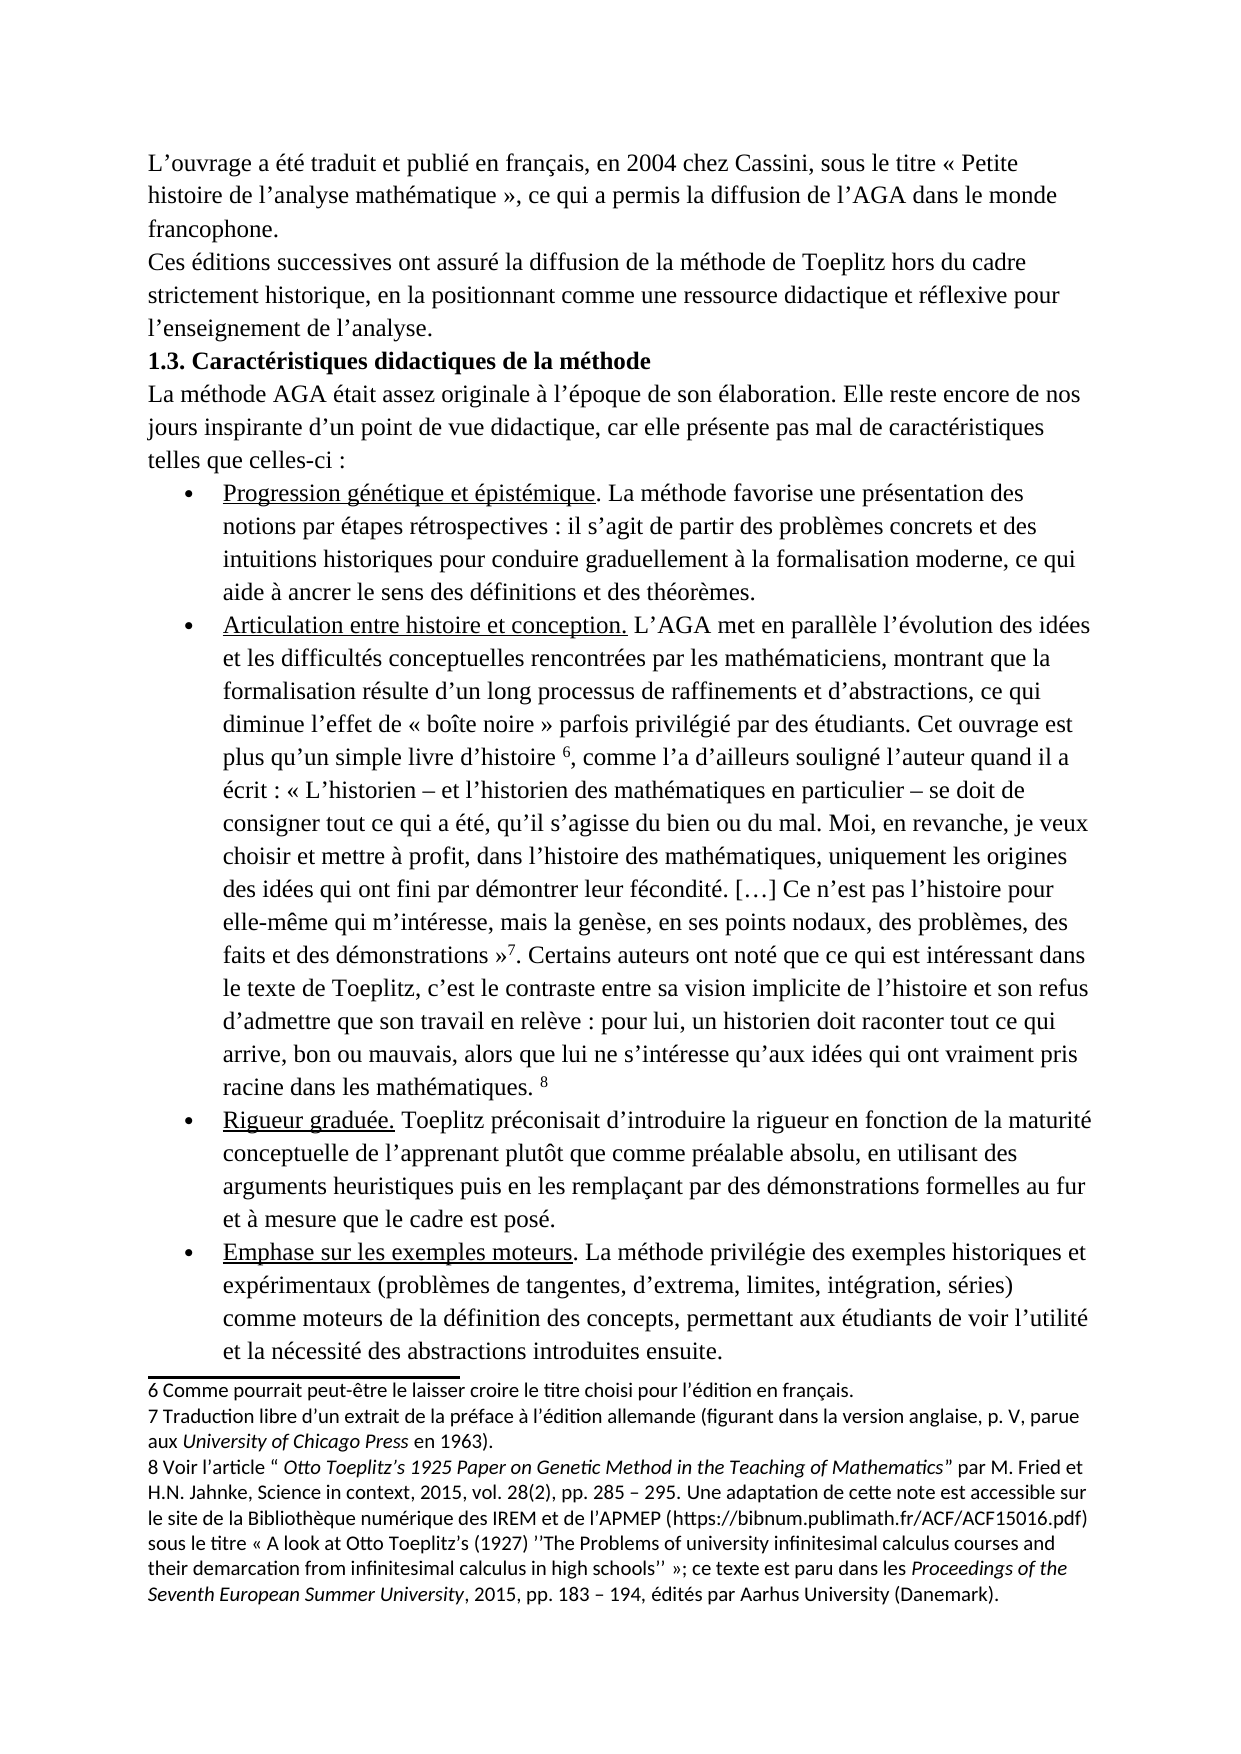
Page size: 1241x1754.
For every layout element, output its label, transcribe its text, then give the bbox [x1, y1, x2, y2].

list Voir l’article “ Otto Toeplitz’s 1925 Paper on Genetic Method in the Teaching of Mathematics” par M. Fried et H.N. Jahnke, Science in context, 2015, vol. 28(2), pp. 285 – 295. Une adaptation de cette note est accessible sur le site de la Bibliothèque numérique des IREM et de l’APMEP (https://bibnum.publimath.fr/ACF/ACF15016.pdf) sous le titre « A look at Otto Toeplitz’s (1927) ’’The Problems of university infinitesimal calculus courses and their demarcation from infinitesimal calculus in high schools’’ »; ce texte est paru dans les Proceedings of the Seventh European Summer University, 2015, pp. 183 – 194, édités par Aarhus University (Danemark). [148, 1454, 1093, 1606]
text L’ouvrage a été traduit et publié en français, en 2004 chez Cassini, sous le titre « Petite histoire de l’analyse mathématique », ce qui a permis la diffusion de l’AGA dans le monde francophone. [148, 148, 1093, 242]
subtitle La méthode AGA était assez originale à l’époque de son élaboration. Elle reste encore de nos jours inspirante d’un point de vue didactique, car elle présente pas mal de caractéristiques telles que celles-ci : [148, 379, 1093, 473]
list Articulation entre histoire et conception. L’AGA met en parallèle l’évolution des idées et les difficultés conceptuelles rencontrées par les mathématiciens, montrant que la formalisation résulte d’un long processus de raffinements et d’abstractions, ce qui diminue l’effet de « boîte noire » parfois privilégié par des étudiants. Cet ouvrage est plus qu’un simple livre d’histoire , comme l’a d’ailleurs souligné l’auteur quand il a écrit : « L’historien – et l’historien des mathématiques en particulier – se doit de consigner tout ce qui a été, qu’il s’agisse du bien ou du mal. Moi, en revanche, je veux choisir et mettre à profit, dans l’histoire des mathématiques, uniquement les origines des idées qui ont fini par démontrer leur fécondité. […] Ce n’est pas l’histoire pour elle-même qui m’intéresse, mais la genèse, en ses points nodaux, des problèmes, des faits et des démonstrations ». Certains auteurs ont noté que ce qui est intéressant dans le texte de Toeplitz, c’est le contraste entre sa vision implicite de l’histoire et son refus d’admettre que son travail en relève : pour lui, un historien doit raconter tout ce qui arrive, bon ou mauvais, alors que lui ne s’intéresse qu’aux idées qui ont vraiment pris racine dans les mathématiques. [185, 610, 1093, 1101]
list Progression génétique et épistémique. La méthode favorise une présentation des notions par étapes rétrospectives : il s’agit de partir des problèmes concrets et des intuitions historiques pour conduire graduellement à la formalisation moderne, ce qui aide à ancrer le sens des définitions et des théorèmes. [185, 478, 1093, 606]
list Comme pourrait peut-être le laisser croire le titre choisi pour l’édition en français. [148, 1378, 1093, 1403]
list Traduction libre d’un extrait de la préface à l’édition allemande (figurant dans la version anglaise, p. V, parue aux University of Chicago Press en 1963). [148, 1403, 1093, 1454]
list Rigueur graduée. Toeplitz préconisait d’introduire la rigueur en fonction de la maturité conceptuelle de l’apprenant plutôt que comme préalable absolu, en utilisant des arguments heuristiques puis en les remplaçant par des démonstrations formelles au fur et à mesure que le cadre est posé. [185, 1105, 1093, 1233]
list Emphase sur les exemples moteurs. La méthode privilégie des exemples historiques et expérimentaux (problèmes de tangentes, d’extrema, limites, intégration, séries) comme moteurs de la définition des concepts, permettant aux étudiants de voir l’utilité et la nécessité des abstractions introduites ensuite. [185, 1237, 1093, 1365]
subtitle 1.3. Caractéristiques didactiques de la méthode [148, 346, 1093, 374]
text Ces éditions successives ont assuré la diffusion de la méthode de Toeplitz hors du cadre strictement historique, en la positionnant comme une ressource didactique et réflexive pour l’enseignement de l’analyse. [148, 247, 1093, 341]
